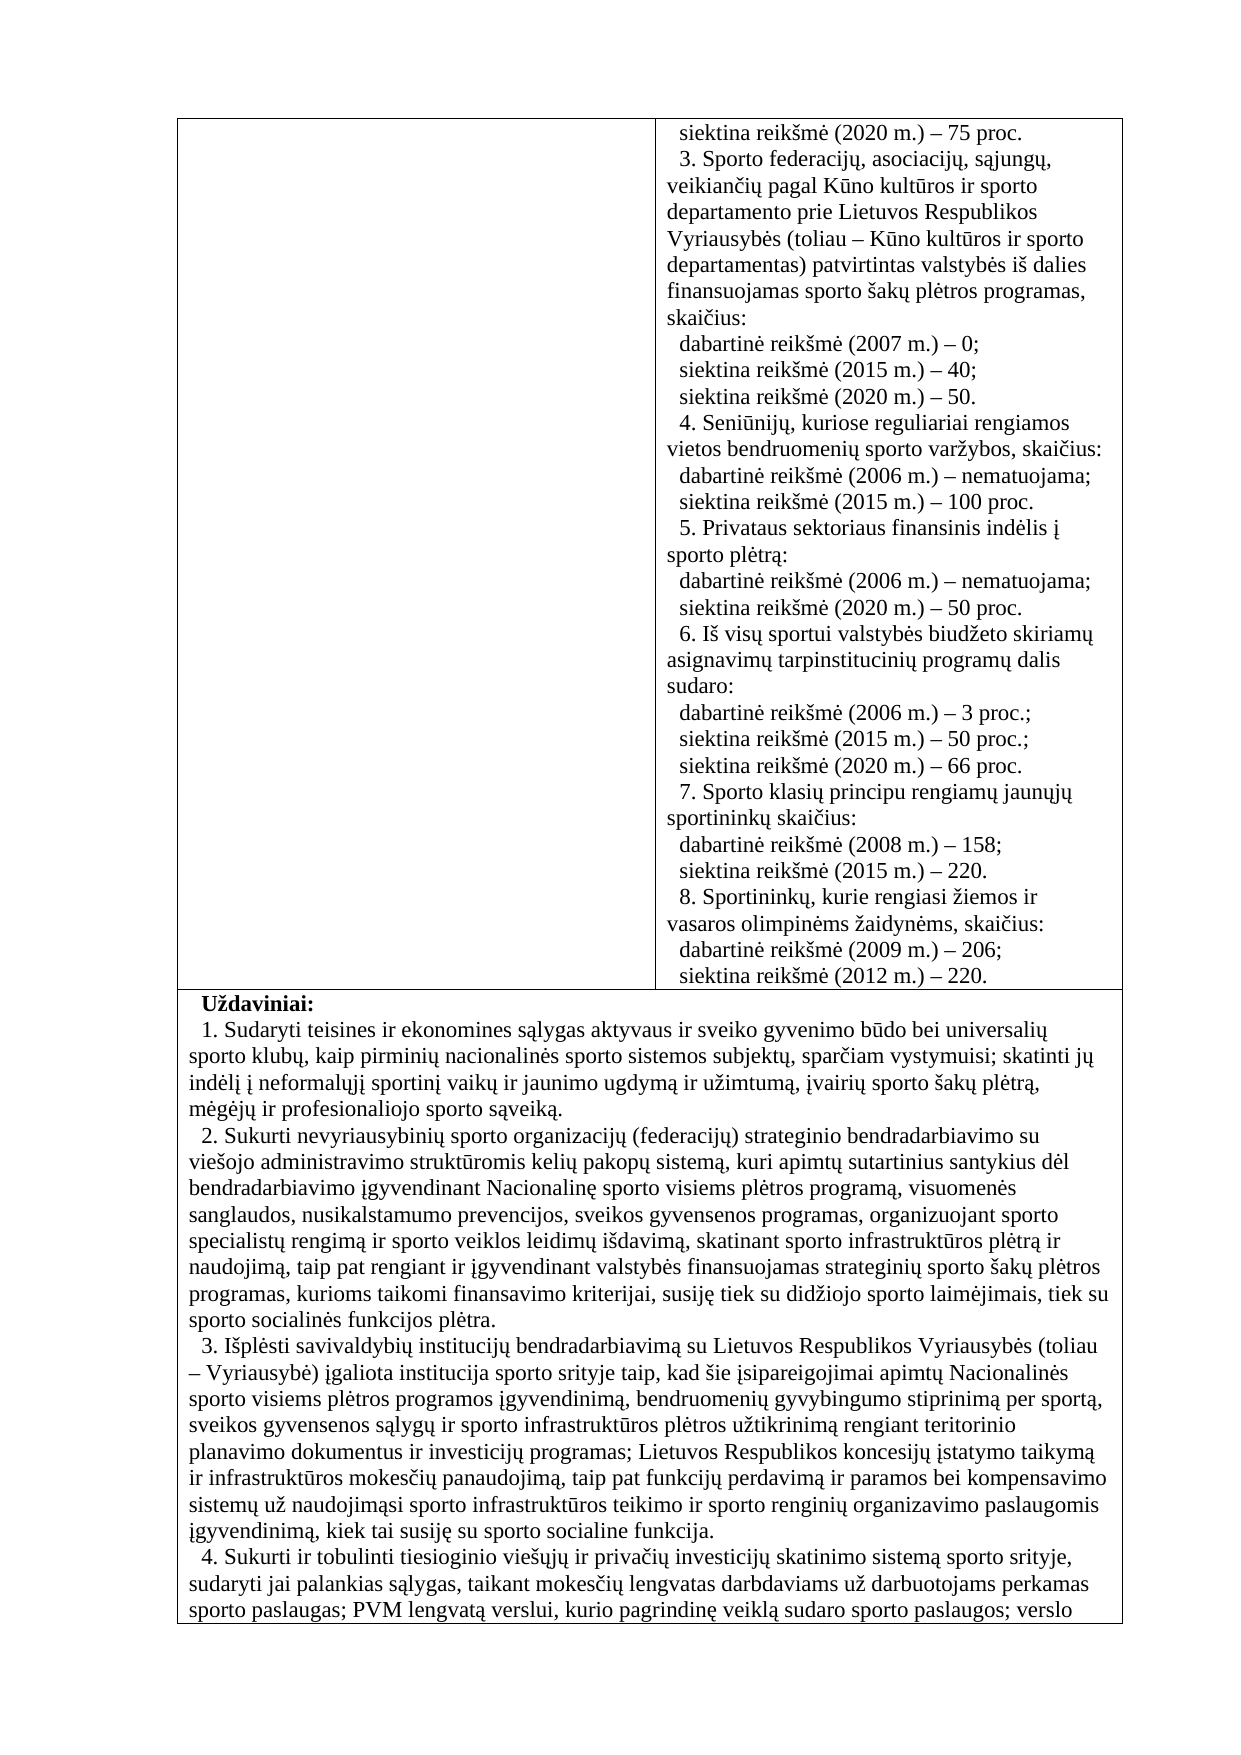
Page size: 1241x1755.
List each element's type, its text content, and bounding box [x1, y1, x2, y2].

table_cell Uždaviniai: 1. Sudaryti teisines ir ekonomines sąlygas aktyvaus ir sveiko gyvenimo būdo bei universalių sporto klubų, kaip pirminių nacionalinės sporto sistemos subjektų, sparčiam vystymuisi; skatinti jų indėlį į neformalųjį sportinį vaikų ir jaunimo ugdymą ir užimtumą, įvairių sporto šakų plėtrą, mėgėjų ir profesionaliojo sporto sąveiką. 2. Sukurti nevyriausybinių sporto organizacijų (federacijų) strateginio bendradarbiavimo su viešojo administravimo struktūromis kelių pakopų sistemą, kuri apimtų sutartinius santykius dėl bendradarbiavimo įgyvendinant Nacionalinę sporto visiems plėtros programą, visuomenės sanglaudos, nusikalstamumo prevencijos, sveikos gyvensenos programas, organizuojant sporto specialistų rengimą ir sporto veiklos leidimų išdavimą, skatinant sporto infrastruktūros plėtrą ir naudojimą, taip pat rengiant ir įgyvendinant valstybės finansuojamas strateginių sporto šakų plėtros programas, kurioms taikomi finansavimo kriterijai, susiję tiek su didžiojo sporto laimėjimais, tiek su sporto socialinės funkcijos plėtra. 3. Išplėsti savivaldybių institucijų bendradarbiavimą su Lietuvos Respublikos Vyriausybės (toliau – Vyriausybė) įgaliota institucija sporto srityje taip, kad šie įsipareigojimai apimtų Nacionalinės sporto visiems plėtros programos įgyvendinimą, bendruomenių gyvybingumo stiprinimą per sportą, sveikos gyvensenos sąlygų ir sporto infrastruktūros plėtros užtikrinimą rengiant teritorinio planavimo dokumentus ir investicijų programas; Lietuvos Respublikos koncesijų įstatymo taikymą ir infrastruktūros mokesčių panaudojimą, taip pat funkcijų perdavimą ir paramos bei kompensavimo sistemų už naudojimąsi sporto infrastruktūros teikimo ir sporto renginių organizavimo paslaugomis įgyvendinimą, kiek tai susiję su sporto socialine funkcija. 4. Sukurti ir tobulinti tiesioginio viešųjų ir privačių investicijų skatinimo sistemą sporto srityje, sudaryti jai palankias sąlygas, taikant mokesčių lengvatas darbdaviams už darbuotojams perkamas sporto paslaugas; PVM lengvatą verslui, kurio pagrindinę veiklą sudaro sporto paslaugos; verslo [178, 990, 1122, 1622]
table_cell siektina reikšmė (2020 m.) – 75 proc. 3. Sporto federacijų, asociacijų, sąjungų, veikiančių pagal Kūno kultūros ir sporto departamento prie Lietuvos Respublikos Vyriausybės (toliau – Kūno kultūros ir sporto departamentas) patvirtintas valstybės iš dalies finansuojamas sporto šakų plėtros programas, skaičius: dabartinė reikšmė (2007 m.) – 0; siektina reikšmė (2015 m.) – 40; siektina reikšmė (2020 m.) – 50. 4. Seniūnijų, kuriose reguliariai rengiamos vietos bendruomenių sporto varžybos, skaičius: dabartinė reikšmė (2006 m.) – nematuojama; siektina reikšmė (2015 m.) – 100 proc. 5. Privataus sektoriaus finansinis indėlis į sporto plėtrą: dabartinė reikšmė (2006 m.) – nematuojama; siektina reikšmė (2020 m.) – 50 proc. 6. Iš visų sportui valstybės biudžeto skiriamų asignavimų tarpinstitucinių programų dalis sudaro: dabartinė reikšmė (2006 m.) – 3 proc.; siektina reikšmė (2015 m.) – 50 proc.; siektina reikšmė (2020 m.) – 66 proc. 7. Sporto klasių principu rengiamų jaunųjų sportininkų skaičius: dabartinė reikšmė (2008 m.) – 158; siektina reikšmė (2015 m.) – 220. 8. Sportininkų, kurie rengiasi žiemos ir vasaros olimpinėms žaidynėms, skaičius: dabartinė reikšmė (2009 m.) – 206; siektina reikšmė (2012 m.) – 220. [656, 119, 1122, 989]
table_cell [178, 119, 655, 989]
